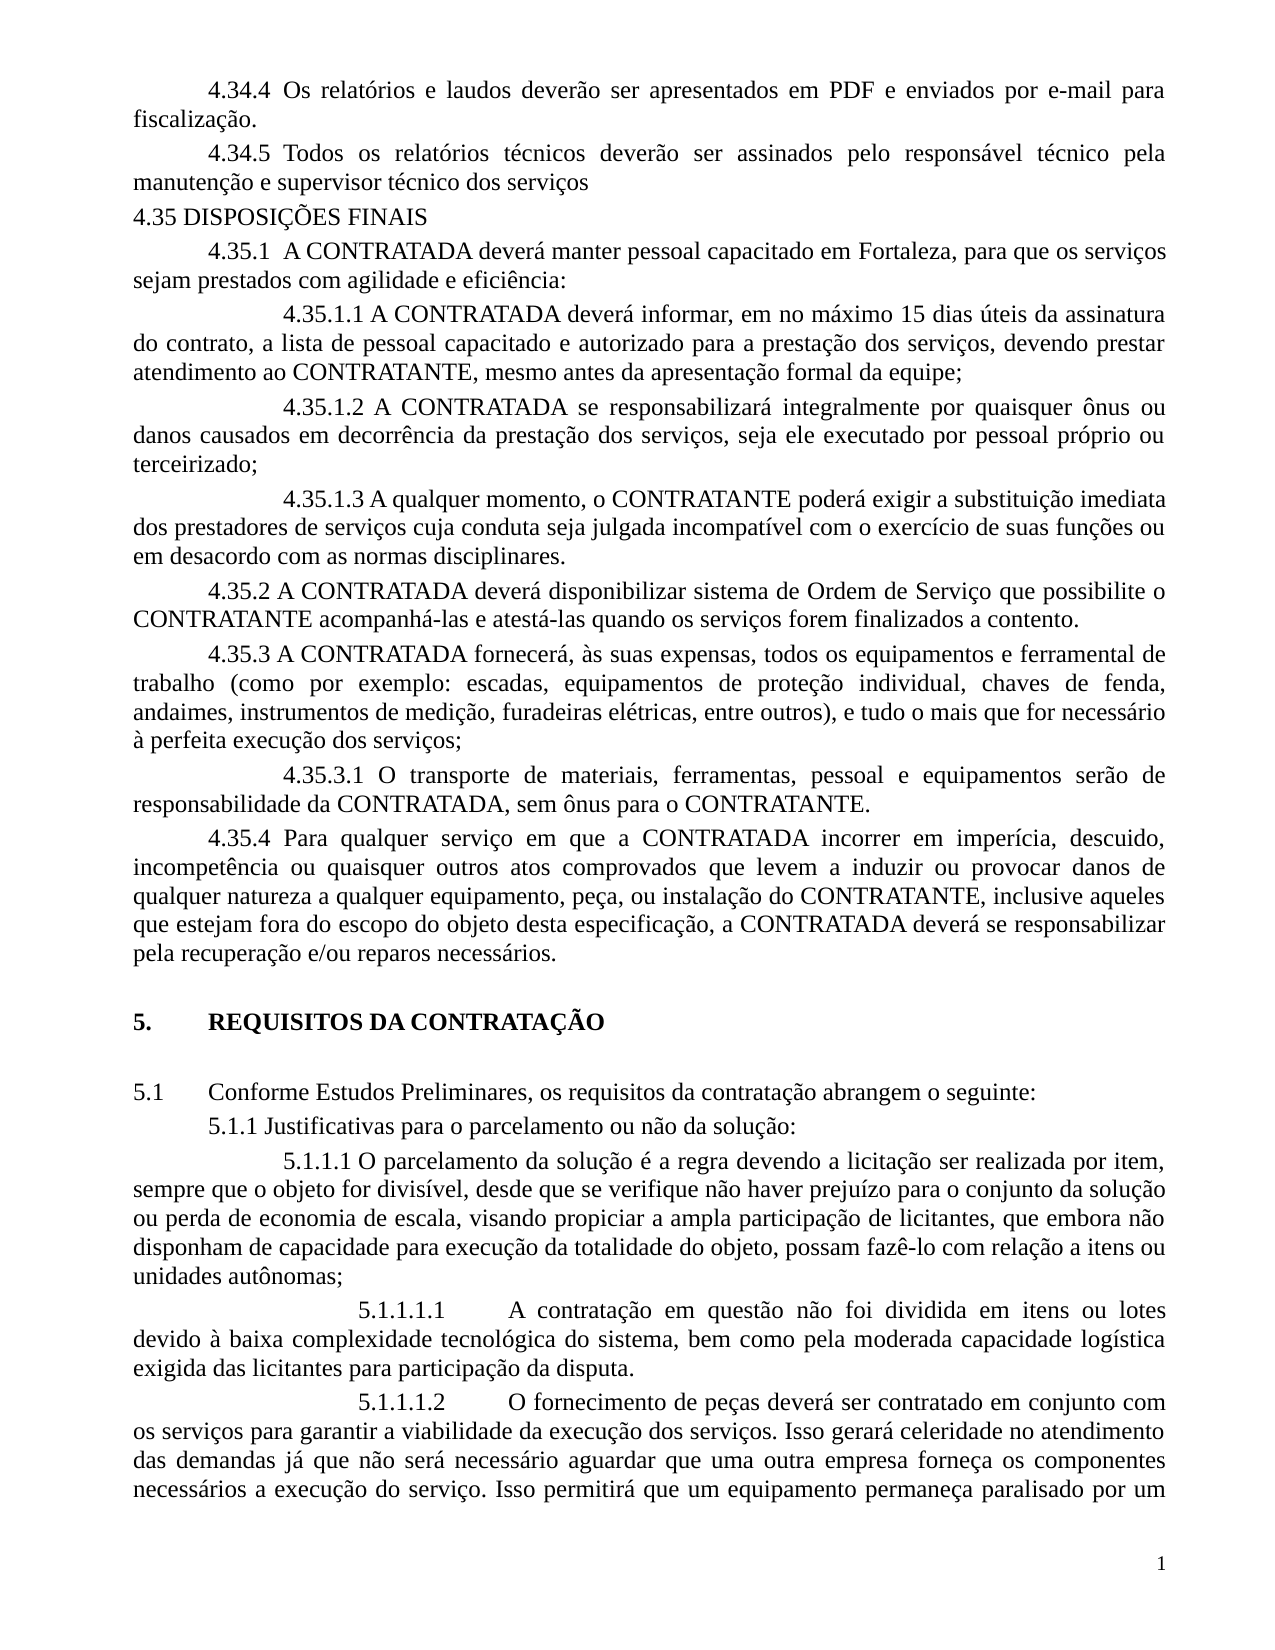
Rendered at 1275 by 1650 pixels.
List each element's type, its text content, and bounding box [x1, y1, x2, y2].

text 4.35.3 A CONTRATADA fornecerá, às suas expensas, todos os equipamentos e ferramental de trabalho (como por exemplo: escadas, equipamentos de proteção individual, chaves de fenda, andaimes, instrumentos de medição, furadeiras elétricas, entre outros), e tudo o mais que for necessário à perfeita execução dos serviços; [133, 639, 1167, 754]
text 5.1.1.1.2 O fornecimento de peças deverá ser contratado em conjunto com os serviços para garantir a viabilidade da execução dos serviços. Isso gerará celeridade no atendimento das demandas já que não será necessário aguardar que uma outra empresa forneça os componentes necessários a execução do serviço. Isso permitirá que um equipamento permaneça paralisado por um [133, 1387, 1167, 1502]
text 4.35.1 A CONTRATADA deverá manter pessoal capacitado em Fortaleza, para que os serviços sejam prestados com agilidade e eficiência: [133, 236, 1167, 294]
text 5.1.1 Justificativas para o parcelamento ou não da solução: [133, 1111, 1167, 1140]
text 4.35.2 A CONTRATADA deverá disponibilizar sistema de Ordem de Serviço que possibilite o CONTRATANTE acompanhá-las e atestá-las quando os serviços forem finalizados a contento. [133, 576, 1167, 633]
text 4.35.3.1 O transporte de materiais, ferramentas, pessoal e equipamentos serão de responsabilidade da CONTRATADA, sem ônus para o CONTRATANTE. [133, 760, 1167, 817]
text 4.35.4 Para qualquer serviço em que a CONTRATADA incorrer em imperícia, descuido, incompetência ou quaisquer outros atos comprovados que levem a induzir ou provocar danos de qualquer natureza a qualquer equipamento, peça, ou instalação do CONTRATANTE, inclusive aqueles que estejam fora do escopo do objeto desta especificação, a CONTRATADA deverá se responsabilizar pela recuperação e/ou reparos necessários. [133, 823, 1167, 967]
text 4.35.1.1 A CONTRATADA deverá informar, em no máximo 15 dias úteis da assinatura do contrato, a lista de pessoal capacitado e autorizado para a prestação dos serviços, devendo prestar atendimento ao CONTRATANTE, mesmo antes da apresentação formal da equipe; [133, 299, 1167, 386]
text 5.1.1.1.1 A contratação em questão não foi dividida em itens ou lotes devido à baixa complexidade tecnológica do sistema, bem como pela moderada capacidade logística exigida das licitantes para participação da disputa. [133, 1295, 1167, 1382]
text 4.35.1.2 A CONTRATADA se responsabilizará integralmente por quaisquer ônus ou danos causados em decorrência da prestação dos serviços, seja ele executado por pessoal próprio ou terceirizado; [133, 392, 1167, 478]
text 4.34.5 Todos os relatórios técnicos deverão ser assinados pelo responsável técnico pela manutenção e supervisor técnico dos serviços [133, 138, 1167, 196]
text 4.34.4 Os relatórios e laudos deverão ser apresentados em PDF e enviados por e-mail para fiscalização. [133, 75, 1167, 132]
text 5. REQUISITOS DA CONTRATAÇÃO [133, 1007, 1167, 1036]
text 5.1.1.1 O parcelamento da solução é a regra devendo a licitação ser realizada por item, sempre que o objeto for divisível, desde que se verifique não haver prejuízo para o conjunto da solução ou perda de economia de escala, visando propiciar a ampla participação de licitantes, que embora não disponham de capacidade para execução da totalidade do objeto, possam fazê-lo com relação a itens ou unidades autônomas; [133, 1146, 1167, 1289]
text 4.35 DISPOSIÇÕES FINAIS [133, 202, 1167, 230]
text 4.35.1.3 A qualquer momento, o CONTRATANTE poderá exigir a substituição imediata dos prestadores de serviços cuja conduta seja julgada incompatível com o exercício de suas funções ou em desacordo com as normas disciplinares. [133, 484, 1167, 570]
text 5.1 Conforme Estudos Preliminares, os requisitos da contratação abrangem o seguinte: [133, 1077, 1167, 1105]
